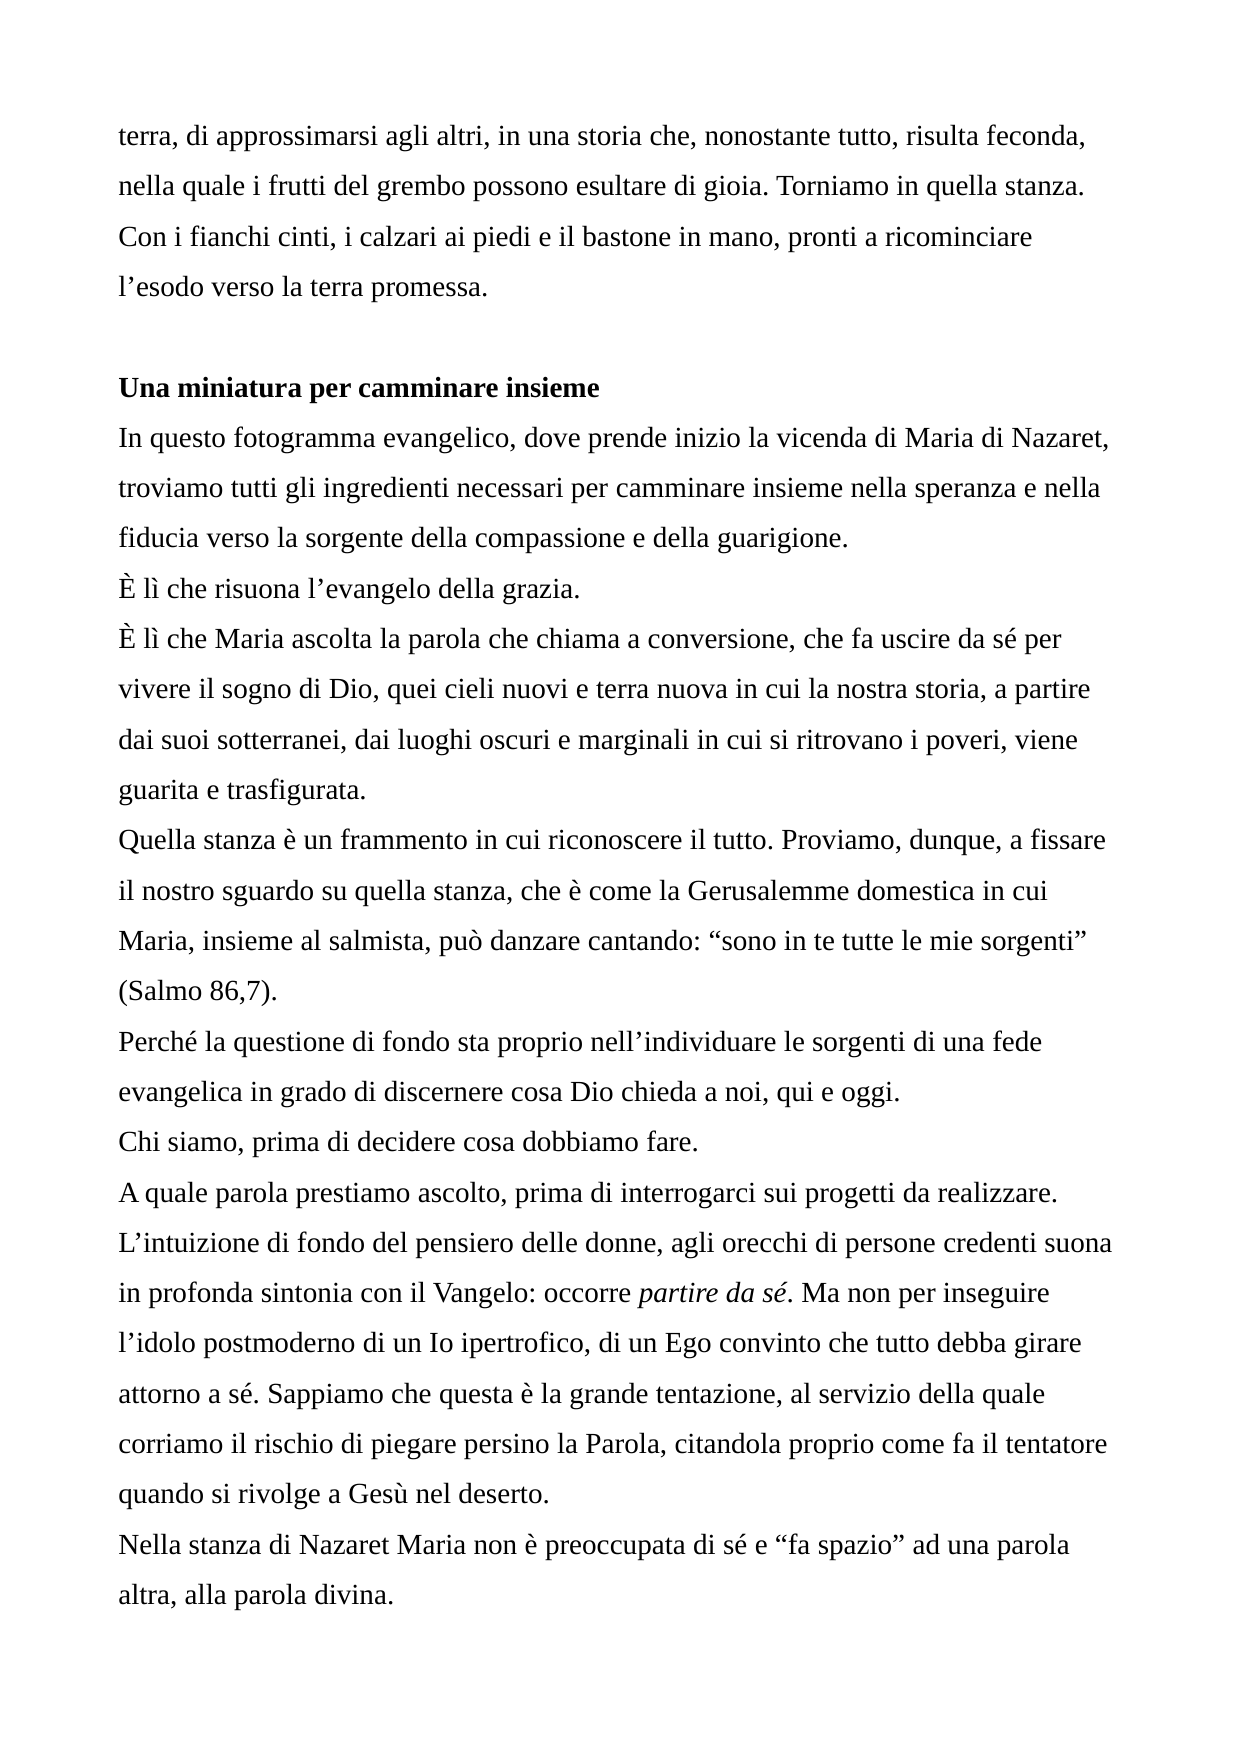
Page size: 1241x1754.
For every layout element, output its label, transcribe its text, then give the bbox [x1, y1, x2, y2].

text In questo fotogramma evangelico, dove prende inizio la vicenda di Maria di Nazaret, troviamo tutti gli ingredienti necessari per camminare insieme nella speranza e nella fiducia verso la sorgente della compassione e della guarigione. [118, 420, 1122, 554]
text Perché la questione di fondo sta proprio nell’individuare le sorgenti di una fede evangelica in grado di discernere cosa Dio chieda a noi, qui e oggi. [118, 1024, 1122, 1108]
text Chi siamo, prima di decidere cosa dobbiamo fare. [118, 1124, 1122, 1158]
text Quella stanza è un frammento in cui riconoscere il tutto. Proviamo, dunque, a fissare il nostro sguardo su quella stanza, che è come la Gerusalemme domestica in cui Maria, insieme al salmista, può danzare cantando: “sono in te tutte le mie sorgenti” (Salmo 86,7). [118, 822, 1122, 1007]
text A quale parola prestiamo ascolto, prima di interrogarci sui progetti da realizzare. L’intuizione di fondo del pensiero delle donne, agli orecchi di persone credenti suona in profonda sintonia con il Vangelo: occorre partire da sé. Ma non per inseguire l’idolo postmoderno di un Io ipertrofico, di un Ego convinto che tutto debba girare attorno a sé. Sappiamo che questa è la grande tentazione, al servizio della quale corriamo il rischio di piegare persino la Parola, citandola proprio come fa il tentatore quando si rivolge a Gesù nel deserto. [118, 1175, 1122, 1510]
text È lì che risuona l’evangelo della grazia. [118, 571, 1122, 604]
text terra, di approssimarsi agli altri, in una storia che, nonostante tutto, risulta feconda, nella quale i frutti del grembo possono esultare di gioia. Torniamo in quella stanza. Con i fianchi cinti, i calzari ai piedi e il bastone in mano, pronti a ricominciare l’esodo verso la terra promessa. [118, 118, 1122, 303]
text È lì che Maria ascolta la parola che chiama a conversione, che fa uscire da sé per vivere il sogno di Dio, quei cieli nuovi e terra nuova in cui la nostra storia, a partire dai suoi sotterranei, dai luoghi oscuri e marginali in cui si ritrovano i poveri, viene guarita e trasfigurata. [118, 621, 1122, 806]
text Una miniatura per camminare insieme [118, 370, 1122, 403]
text Nella stanza di Nazaret Maria non è preoccupata di sé e “fa spazio” ad una parola altra, alla parola divina. [118, 1527, 1122, 1611]
